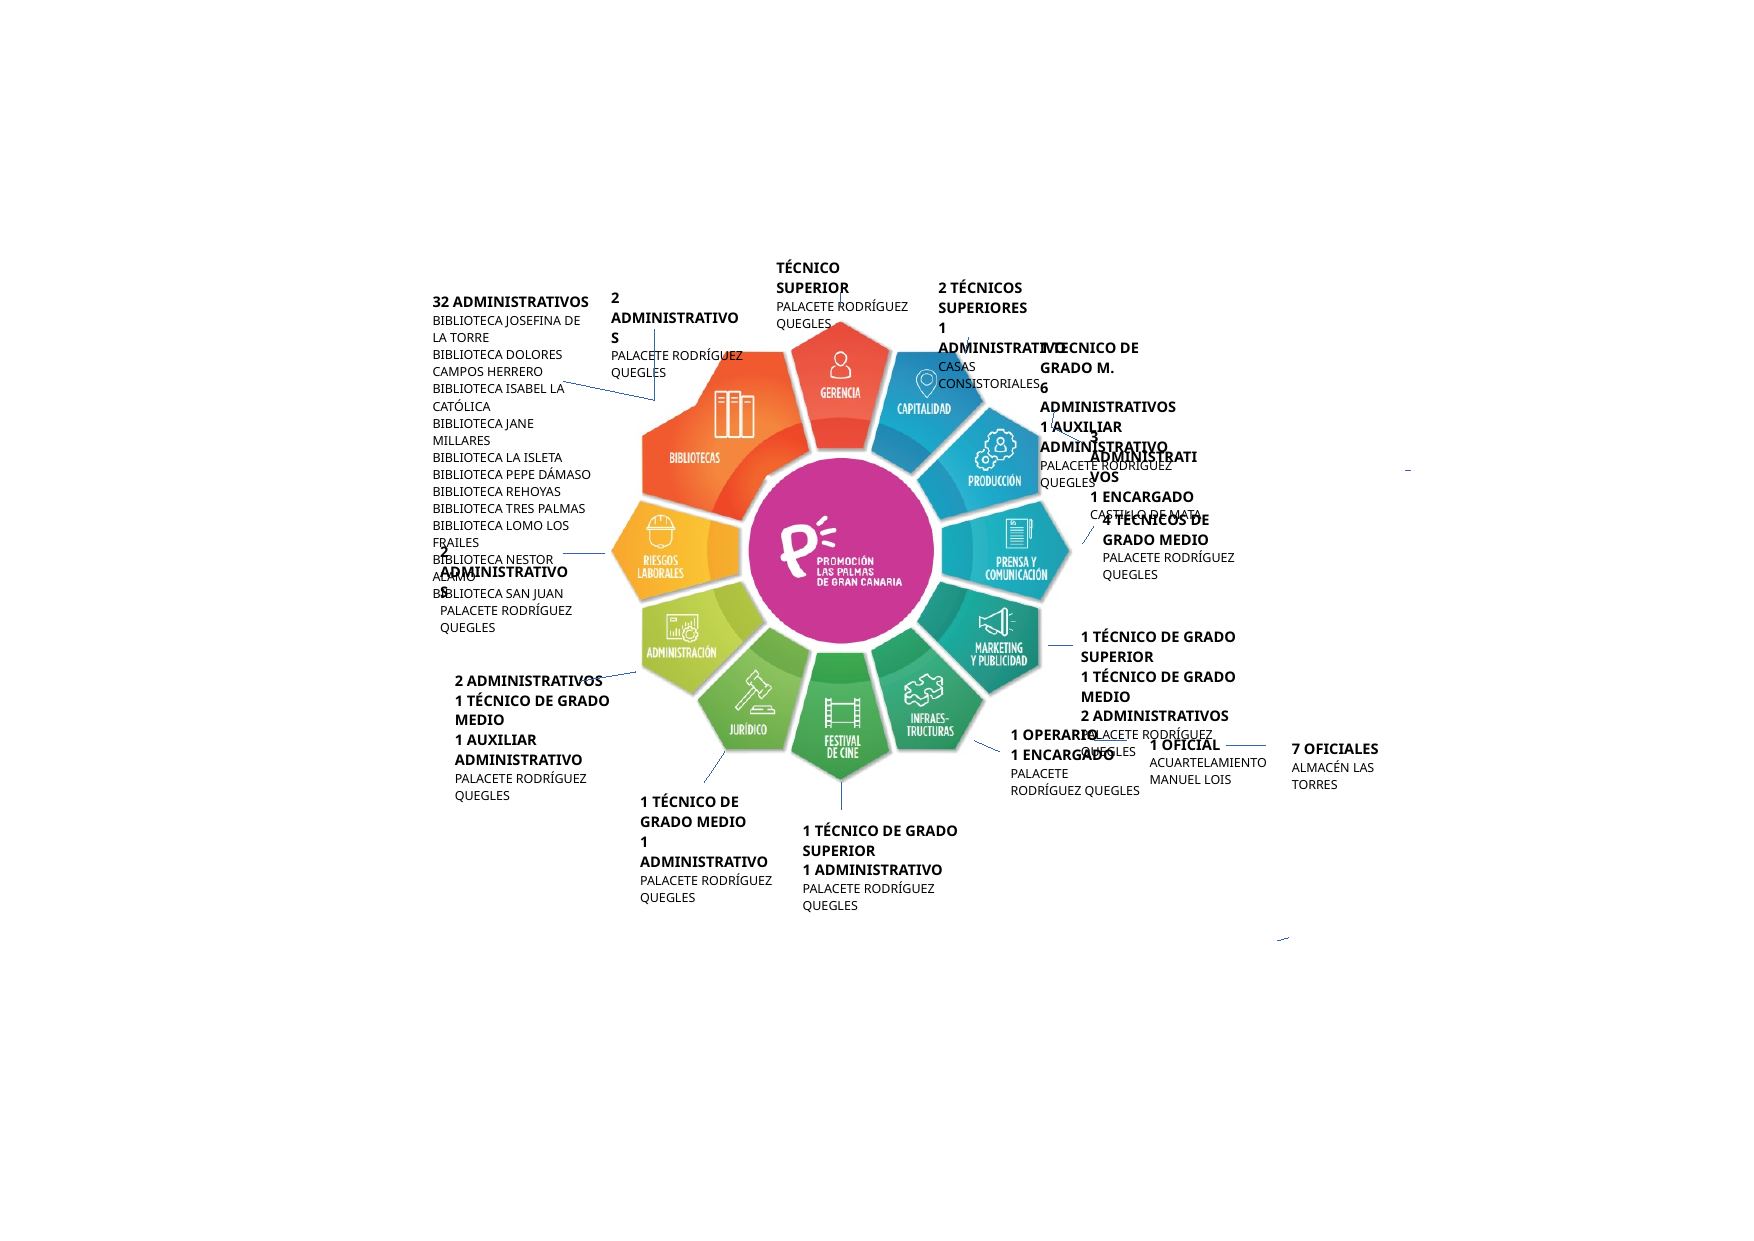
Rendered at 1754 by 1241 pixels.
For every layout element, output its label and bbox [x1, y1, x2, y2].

picture [611, 318, 1073, 783]
